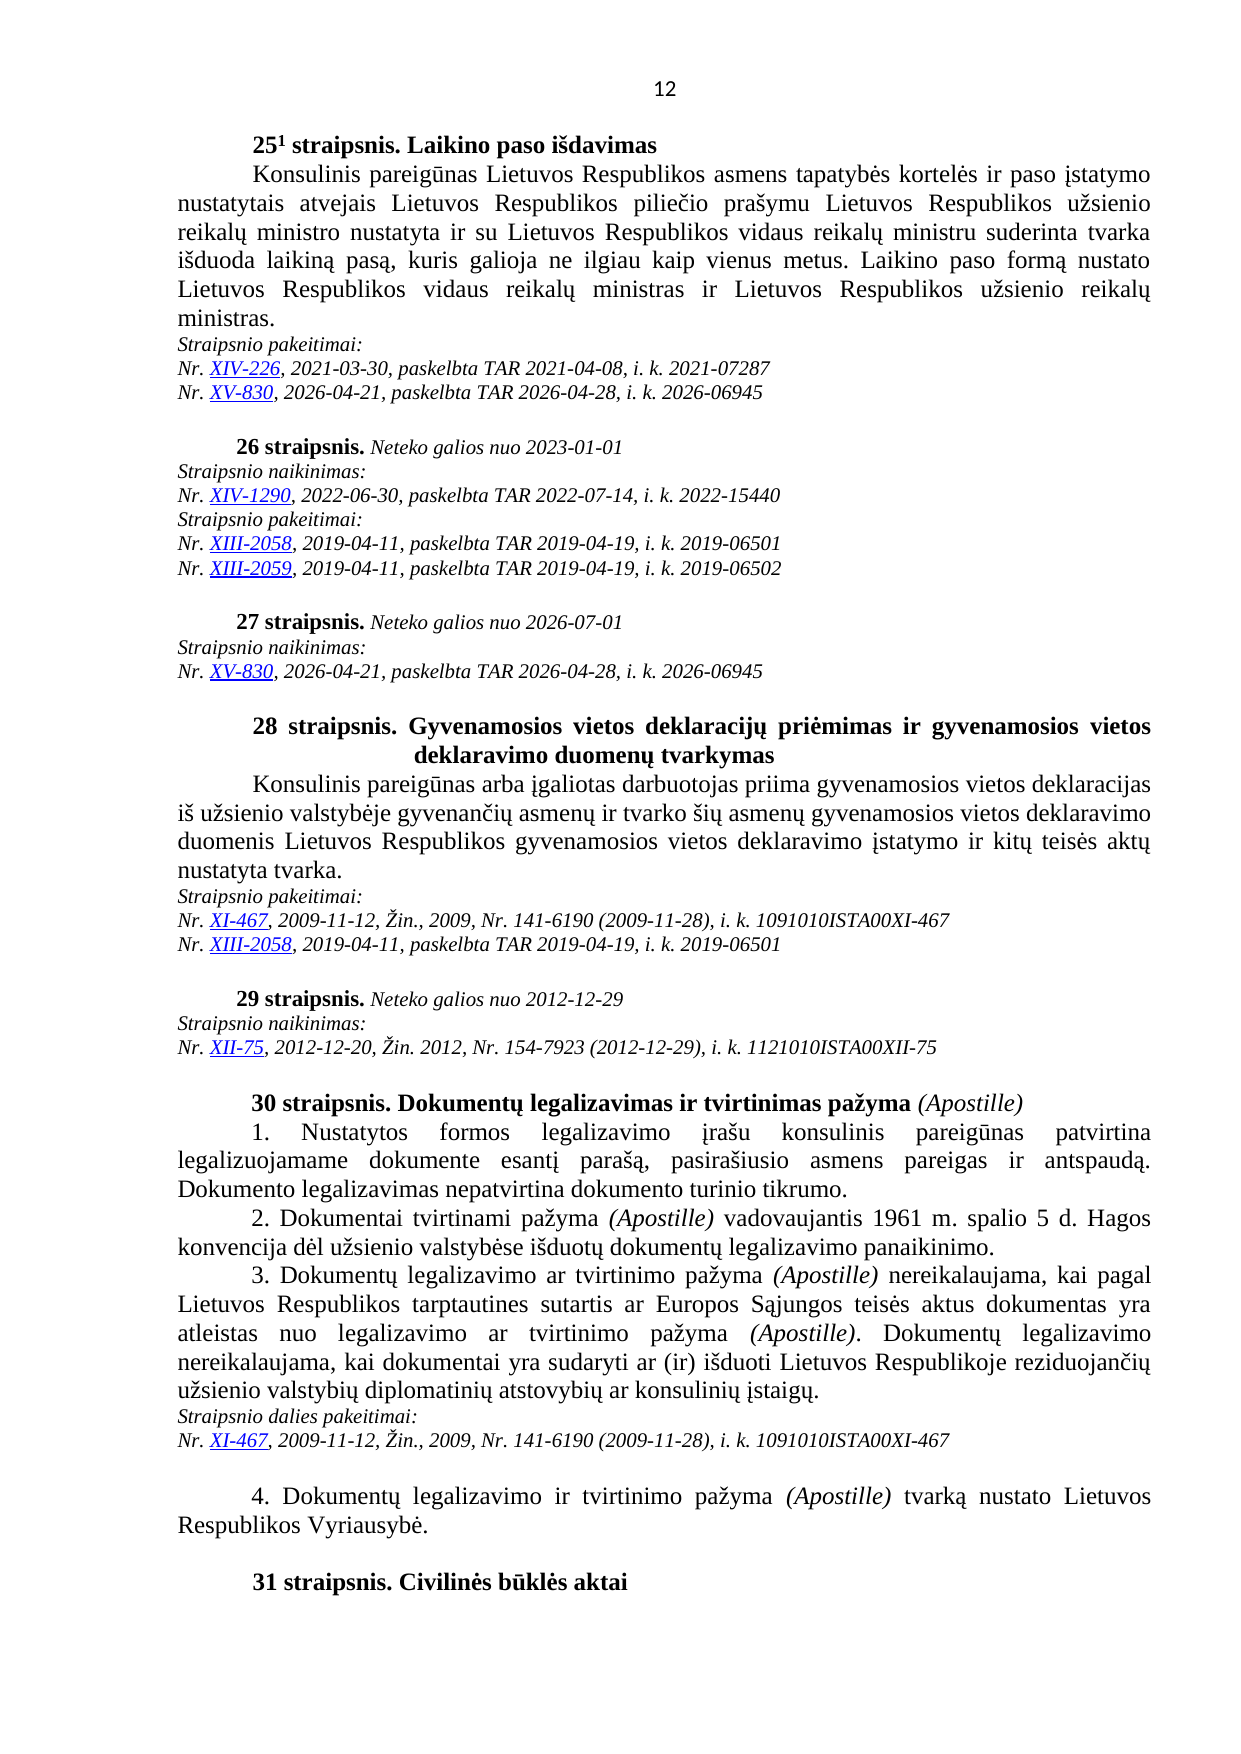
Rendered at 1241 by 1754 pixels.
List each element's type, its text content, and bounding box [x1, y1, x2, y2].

text 26 straipsnis. Neteko galios nuo 2023-01-01 [177, 433, 1152, 459]
text 28 straipsnis. Gyvenamosios vietos deklaracijų priėmimas ir gyvenamosios vietos deklaravimo duomenų tvarkymas [252, 711, 1152, 769]
text 27 straipsnis. Neteko galios nuo 2026-07-01 [177, 608, 1152, 634]
text Straipsnio naikinimas: [177, 459, 1152, 483]
text Nr. XV-830, 2026-04-21, paskelbta TAR 2026-04-28, i. k. 2026-06945 [177, 659, 1152, 683]
text Straipsnio naikinimas: [177, 1011, 1152, 1035]
text Nr. XI-467, 2009-11-12, Žin., 2009, Nr. 141-6190 (2009-11-28), i. k. 1091010ISTA00XI-467 [177, 908, 1152, 932]
text Straipsnio pakeitimai: [177, 507, 1152, 531]
text Straipsnio naikinimas: [177, 634, 1152, 659]
text Nr. XII-75, 2012-12-20, Žin. 2012, Nr. 154-7923 (2012-12-29), i. k. 1121010ISTA00XII-75 [177, 1035, 1152, 1059]
text Nr. XI-467, 2009-11-12, Žin., 2009, Nr. 141-6190 (2009-11-28), i. k. 1091010ISTA00XI-467 [177, 1428, 1152, 1452]
text 2. Dokumentai tvirtinami pažyma (Apostille) vadovaujantis 1961 m. spalio 5 d. Hagos konvencija dėl užsienio valstybėse išduotų dokumentų legalizavimo panaikinimo. [177, 1203, 1152, 1261]
text Konsulinis pareigūnas Lietuvos Respublikos asmens tapatybės kortelės ir paso įstatymo nustatytais atvejais Lietuvos Respublikos piliečio prašymu Lietuvos Respublikos užsienio reikalų ministro nustatyta ir su Lietuvos Respublikos vidaus reikalų ministru suderinta tvarka išduoda laikiną pasą, kuris galioja ne ilgiau kaip vienus metus. Laikino paso formą nustato Lietuvos Respublikos vidaus reikalų ministras ir Lietuvos Respublikos užsienio reikalų ministras. [177, 159, 1152, 332]
text Straipsnio dalies pakeitimai: [177, 1404, 1152, 1428]
text 3. Dokumentų legalizavimo ar tvirtinimo pažyma (Apostille) nereikalaujama, kai pagal Lietuvos Respublikos tarptautines sutartis ar Europos Sąjungos teisės aktus dokumentas yra atleistas nuo legalizavimo ar tvirtinimo pažyma (Apostille). Dokumentų legalizavimo nereikalaujama, kai dokumentai yra sudaryti ar (ir) išduoti Lietuvos Respublikoje reziduojančių užsienio valstybių diplomatinių atstovybių ar konsulinių įstaigų. [177, 1261, 1152, 1404]
text Nr. XIV-1290, 2022-06-30, paskelbta TAR 2022-07-14, i. k. 2022-15440 [177, 483, 1152, 507]
text Straipsnio pakeitimai: [177, 884, 1152, 908]
text Nr. XIII-2058, 2019-04-11, paskelbta TAR 2019-04-19, i. k. 2019-06501 [177, 531, 1152, 555]
text 29 straipsnis. Neteko galios nuo 2012-12-29 [177, 985, 1152, 1011]
text Konsulinis pareigūnas arba įgaliotas darbuotojas priima gyvenamosios vietos deklaracijas iš užsienio valstybėje gyvenančių asmenų ir tvarko šių asmenų gyvenamosios vietos deklaravimo duomenis Lietuvos Respublikos gyvenamosios vietos deklaravimo įstatymo ir kitų teisės aktų nustatyta tvarka. [177, 769, 1152, 884]
text 30 straipsnis. Dokumentų legalizavimas ir tvirtinimas pažyma (Apostille) [177, 1088, 1152, 1117]
text Nr. XIII-2059, 2019-04-11, paskelbta TAR 2019-04-19, i. k. 2019-06502 [177, 555, 1152, 579]
text 4. Dokumentų legalizavimo ir tvirtinimo pažyma (Apostille) tvarką nustato Lietuvos Respublikos Vyriausybė. [177, 1481, 1152, 1539]
text Nr. XV-830, 2026-04-21, paskelbta TAR 2026-04-28, i. k. 2026-06945 [177, 380, 1152, 404]
text 31 straipsnis. Civilinės būklės aktai [177, 1567, 1152, 1596]
text Straipsnio pakeitimai: [177, 332, 1152, 356]
text 251 straipsnis. Laikino paso išdavimas [177, 131, 1152, 159]
text 1. Nustatytos formos legalizavimo įrašu konsulinis pareigūnas patvirtina legalizuojamame dokumente esantį parašą, pasirašiusio asmens pareigas ir antspaudą. Dokumento legalizavimas nepatvirtina dokumento turinio tikrumo. [177, 1117, 1152, 1203]
text Nr. XIII-2058, 2019-04-11, paskelbta TAR 2019-04-19, i. k. 2019-06501 [177, 932, 1152, 956]
text Nr. XIV-226, 2021-03-30, paskelbta TAR 2021-04-08, i. k. 2021-07287 [177, 356, 1152, 380]
